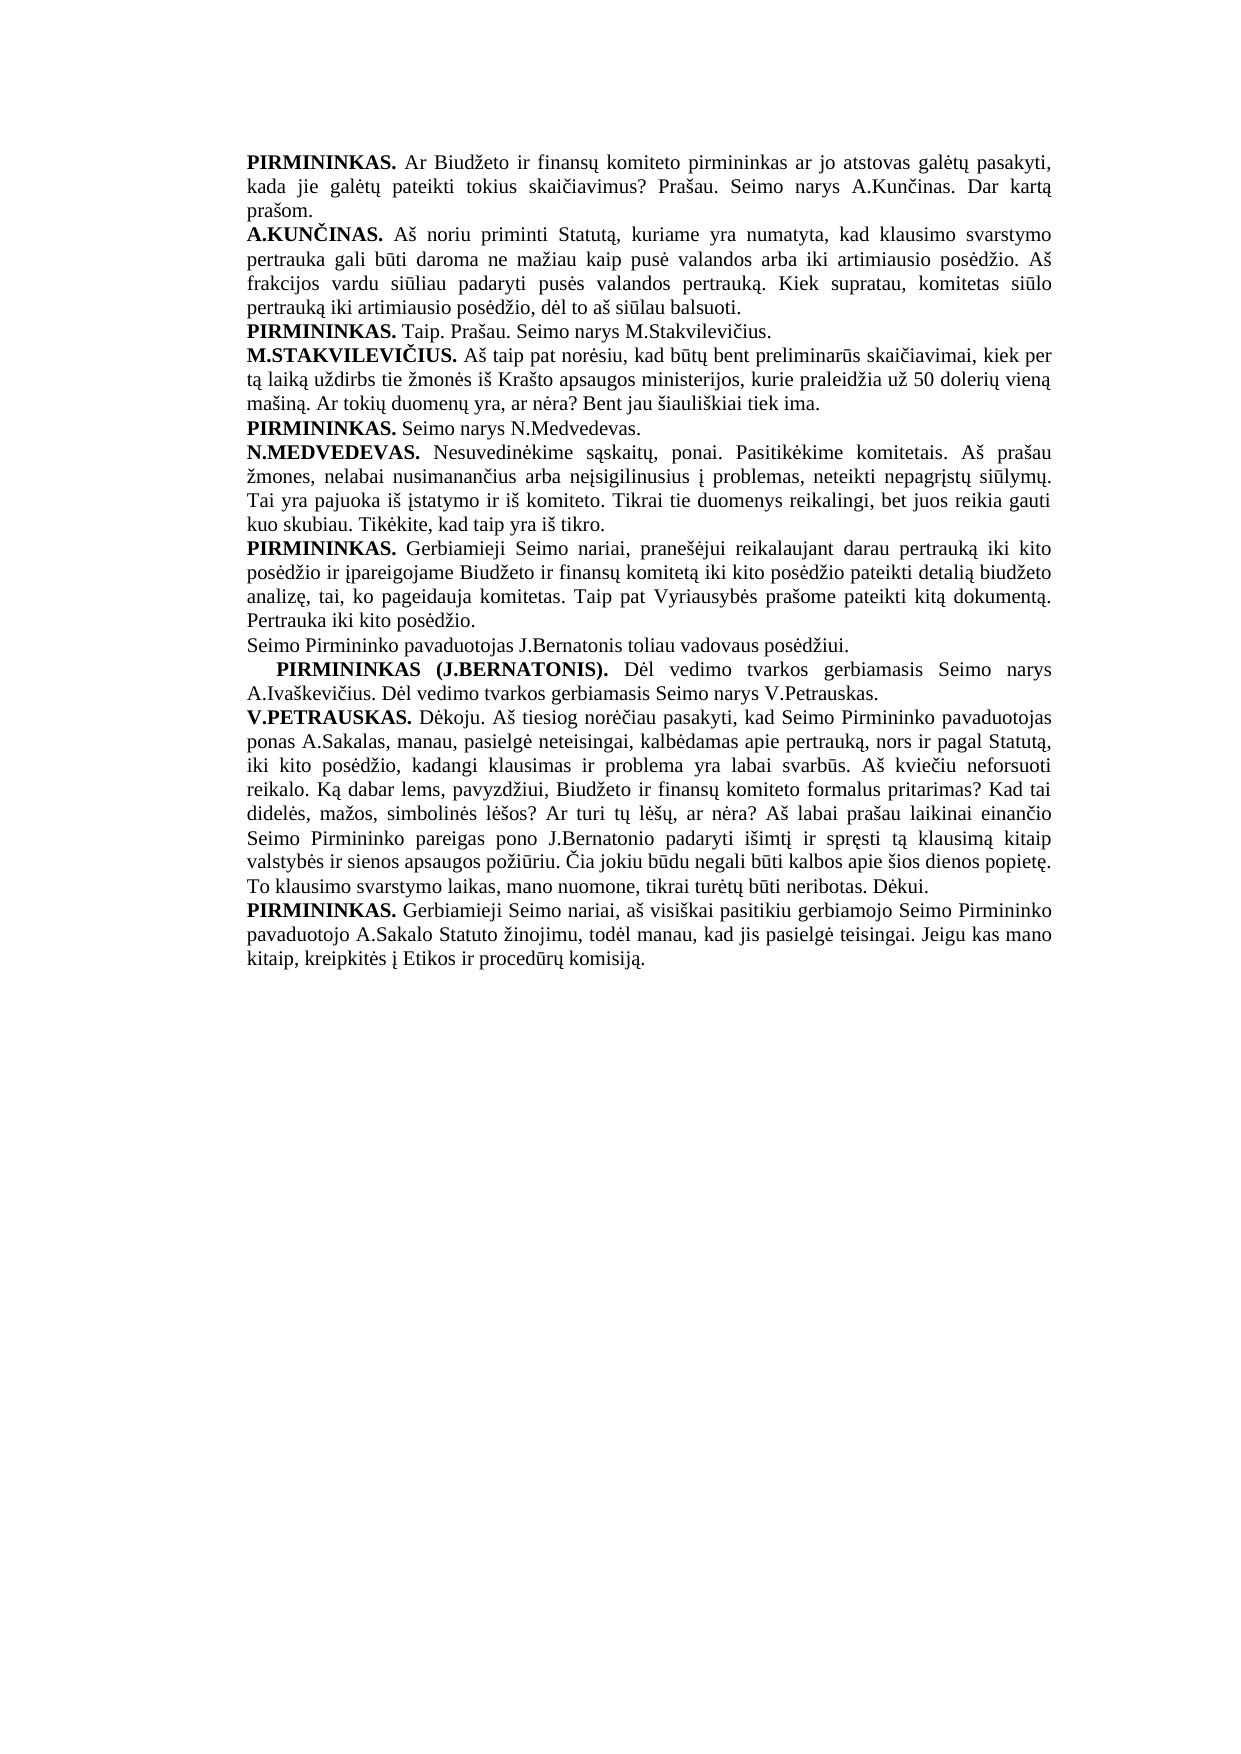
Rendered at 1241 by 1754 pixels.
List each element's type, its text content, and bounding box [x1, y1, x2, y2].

text PIRMININKAS (J.BERNATONIS). Dėl vedimo tvarkos gerbiamasis Seimo narys A.Ivaškevičius. Dėl vedimo tvarkos gerbiamasis Seimo narys V.Petrauskas. [247, 657, 1053, 705]
text Seimo Pirmininko pavaduotojas J.Bernatonis toliau vadovaus posėdžiui. [247, 633, 1053, 657]
text A.KUNČINAS. Aš noriu priminti Statutą, kuriame yra numatyta, kad klausimo svarstymo pertrauka gali būti daroma ne mažiau kaip pusė valandos arba iki artimiausio posėdžio. Aš frakcijos vardu siūliau padaryti pusės valandos pertrauką. Kiek supratau, komitetas siūlo pertrauką iki artimiausio posėdžio, dėl to aš siūlau balsuoti. [247, 222, 1053, 319]
text PIRMININKAS. Ar Biudžeto ir finansų komiteto pirmininkas ar jo atstovas galėtų pasakyti, kada jie galėtų pateikti tokius skaičiavimus? Prašau. Seimo narys A.Kunčinas. Dar kartą prašom. [247, 150, 1053, 222]
text PIRMININKAS. Gerbiamieji Seimo nariai, aš visiškai pasitikiu gerbiamojo Seimo Pirmininko pavaduotojo A.Sakalo Statuto žinojimu, todėl manau, kad jis pasielgė teisingai. Jeigu kas mano kitaip, kreipkitės į Etikos ir procedūrų komisiją. [247, 898, 1053, 970]
text N.MEDVEDEVAS. Nesuvedinėkime sąskaitų, ponai. Pasitikėkime komitetais. Aš prašau žmones, nelabai nusimanančius arba neįsigilinusius į problemas, neteikti nepagrįstų siūlymų. Tai yra pajuoka iš įstatymo ir iš komiteto. Tikrai tie duomenys reikalingi, bet juos reikia gauti kuo skubiau. Tikėkite, kad taip yra iš tikro. [247, 440, 1053, 536]
text PIRMININKAS. Seimo narys N.Medvedevas. [247, 416, 1053, 439]
text PIRMININKAS. Taip. Prašau. Seimo narys M.Stakvilevičius. [247, 319, 1053, 343]
text V.PETRAUSKAS. Dėkoju. Aš tiesiog norėčiau pasakyti, kad Seimo Pirmininko pavaduotojas ponas A.Sakalas, manau, pasielgė neteisingai, kalbėdamas apie pertrauką, nors ir pagal Statutą, iki kito posėdžio, kadangi klausimas ir problema yra labai svarbūs. Aš kviečiu neforsuoti reikalo. Ką dabar lems, pavyzdžiui, Biudžeto ir finansų komiteto formalus pritarimas? Kad tai didelės, mažos, simbolinės lėšos? Ar turi tų lėšų, ar nėra? Aš labai prašau laikinai einančio Seimo Pirmininko pareigas pono J.Bernatonio padaryti išimtį ir spręsti tą klausimą kitaip valstybės ir sienos apsaugos požiūriu. Čia jokiu būdu negali būti kalbos apie šios dienos popietę. To klausimo svarstymo laikas, mano nuomone, tikrai turėtų būti neribotas. Dėkui. [247, 705, 1053, 898]
text M.STAKVILEVIČIUS. Aš taip pat norėsiu, kad būtų bent preliminarūs skaičiavimai, kiek per tą laiką uždirbs tie žmonės iš Krašto apsaugos ministerijos, kurie praleidžia už 50 dolerių vieną mašiną. Ar tokių duomenų yra, ar nėra? Bent jau šiauliškiai tiek ima. [247, 343, 1053, 415]
text PIRMININKAS. Gerbiamieji Seimo nariai, pranešėjui reikalaujant darau pertrauką iki kito posėdžio ir įpareigojame Biudžeto ir finansų komitetą iki kito posėdžio pateikti detalią biudžeto analizę, tai, ko pageidauja komitetas. Taip pat Vyriausybės prašome pateikti kitą dokumentą. Pertrauka iki kito posėdžio. [247, 536, 1053, 632]
